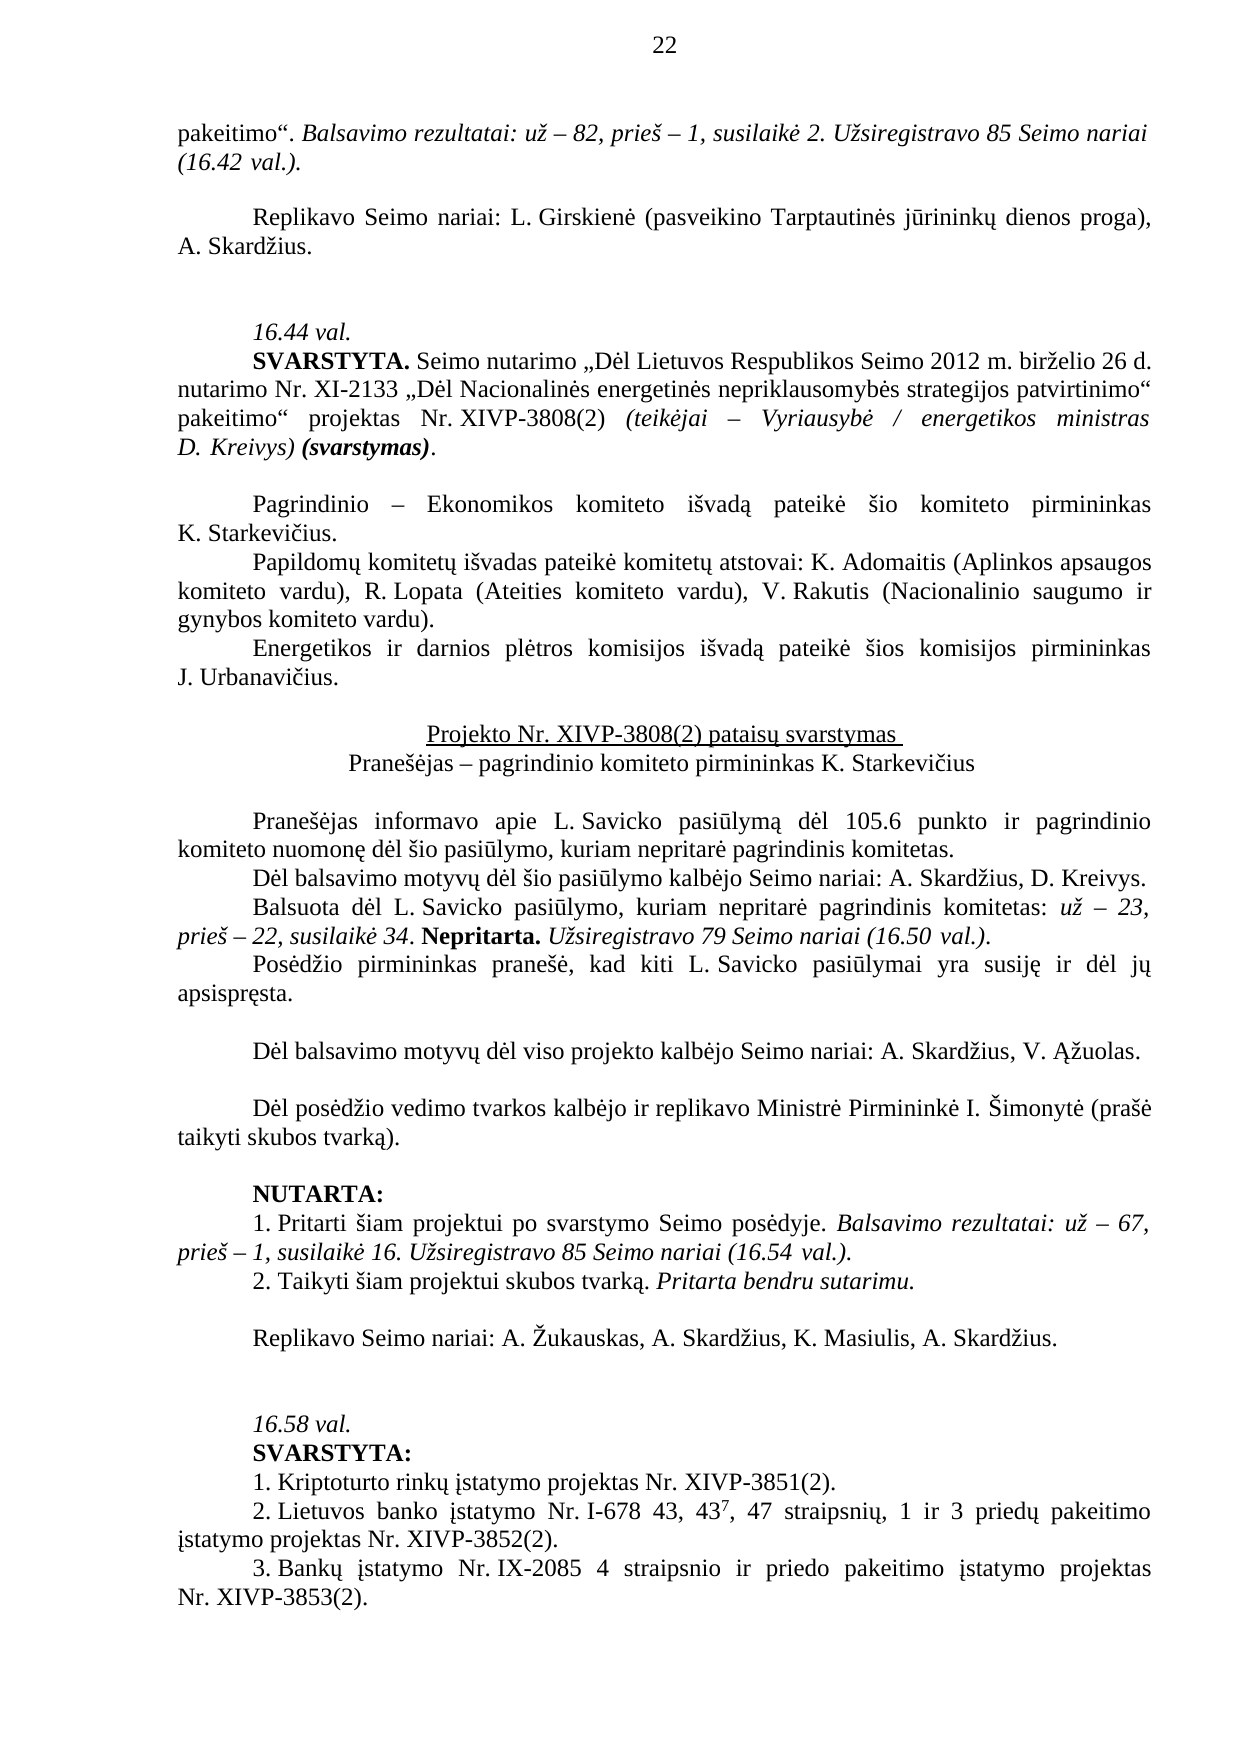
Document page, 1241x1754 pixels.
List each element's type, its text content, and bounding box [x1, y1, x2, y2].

text Replikavo Seimo nariai: L. Girskienė (pasveikino Tarptautinės jūrininkų dienos proga), A. Skardžius. [177, 202, 1152, 259]
text Replikavo Seimo nariai: A. Žukauskas, A. Skardžius, K. Masiulis, A. Skardžius. [177, 1323, 1152, 1352]
text 16.44 val. [177, 317, 1152, 346]
text 3. Bankų įstatymo Nr. IX-2085 4 straipsnio ir priedo pakeitimo įstatymo projektas Nr. XIVP-3853(2). [177, 1553, 1152, 1611]
text pakeitimo“. Balsavimo rezultatai: už – 82, prieš – 1, susilaikė 2. Užsiregistravo 85 Seimo nariai (16.42 val.). [177, 118, 1152, 176]
text Pagrindinio – Ekonomikos komiteto išvadą pateikė šio komiteto pirmininkas K. Starkevičius. [177, 489, 1152, 547]
text Dėl balsavimo motyvų dėl viso projekto kalbėjo Seimo nariai: A. Skardžius, V. Ąžuolas. [177, 1036, 1152, 1064]
text NUTARTA: [177, 1179, 1152, 1208]
text Balsuota dėl L. Savicko pasiūlymo, kuriam nepritarė pagrindinis komitetas: už – 23, prieš – 22, susilaikė 34. Nepritarta. Užsiregistravo 79 Seimo nariai (16.50 val.). [177, 892, 1152, 949]
text Pranešėjas informavo apie L. Savicko pasiūlymą dėl 105.6 punkto ir pagrindinio komiteto nuomonę dėl šio pasiūlymo, kuriam nepritarė pagrindinis komitetas. [177, 806, 1152, 863]
text Pranešėjas – pagrindinio komiteto pirmininkas K. Starkevičius [177, 748, 1152, 777]
text Projekto Nr. XIVP-3808(2) pataisų svarstymas [177, 719, 1152, 748]
text 1. Pritarti šiam projektui po svarstymo Seimo posėdyje. Balsavimo rezultatai: už – 67, prieš – 1, susilaikė 16. Užsiregistravo 85 Seimo nariai (16.54 val.). [177, 1208, 1152, 1266]
text 16.58 val. [177, 1409, 1152, 1438]
text Papildomų komitetų išvadas pateikė komitetų atstovai: K. Adomaitis (Aplinkos apsaugos komiteto vardu), R. Lopata (Ateities komiteto vardu), V. Rakutis (Nacionalinio saugumo ir gynybos komiteto vardu). [177, 547, 1152, 633]
text Dėl posėdžio vedimo tvarkos kalbėjo ir replikavo Ministrė Pirmininkė I. Šimonytė (prašė taikyti skubos tvarką). [177, 1093, 1152, 1151]
text Posėdžio pirmininkas pranešė, kad kiti L. Savicko pasiūlymai yra susiję ir dėl jų apsispręsta. [177, 949, 1152, 1007]
text Energetikos ir darnios plėtros komisijos išvadą pateikė šios komisijos pirmininkas J. Urbanavičius. [177, 633, 1152, 691]
text Dėl balsavimo motyvų dėl šio pasiūlymo kalbėjo Seimo nariai: A. Skardžius, D. Kreivys. [177, 863, 1152, 892]
text 2. Taikyti šiam projektui skubos tvarką. Pritarta bendru sutarimu. [177, 1266, 1152, 1294]
text 2. Lietuvos banko įstatymo Nr. I-678 43, 437, 47 straipsnių, 1 ir 3 priedų pakeitimo įstatymo projektas Nr. XIVP-3852(2). [177, 1496, 1152, 1553]
text SVARSTYTA: [177, 1438, 1152, 1467]
text 1. Kriptoturto rinkų įstatymo projektas Nr. XIVP-3851(2). [177, 1467, 1152, 1496]
text SVARSTYTA. Seimo nutarimo „Dėl Lietuvos Respublikos Seimo 2012 m. birželio 26 d. nutarimo Nr. XI-2133 „Dėl Nacionalinės energetinės nepriklausomybės strategijos patvirtinimo“ pakeitimo“ projektas Nr. XIVP-3808(2) (teikėjai – Vyriausybė / energetikos ministras D. Kreivys) (svarstymas). [177, 346, 1152, 461]
